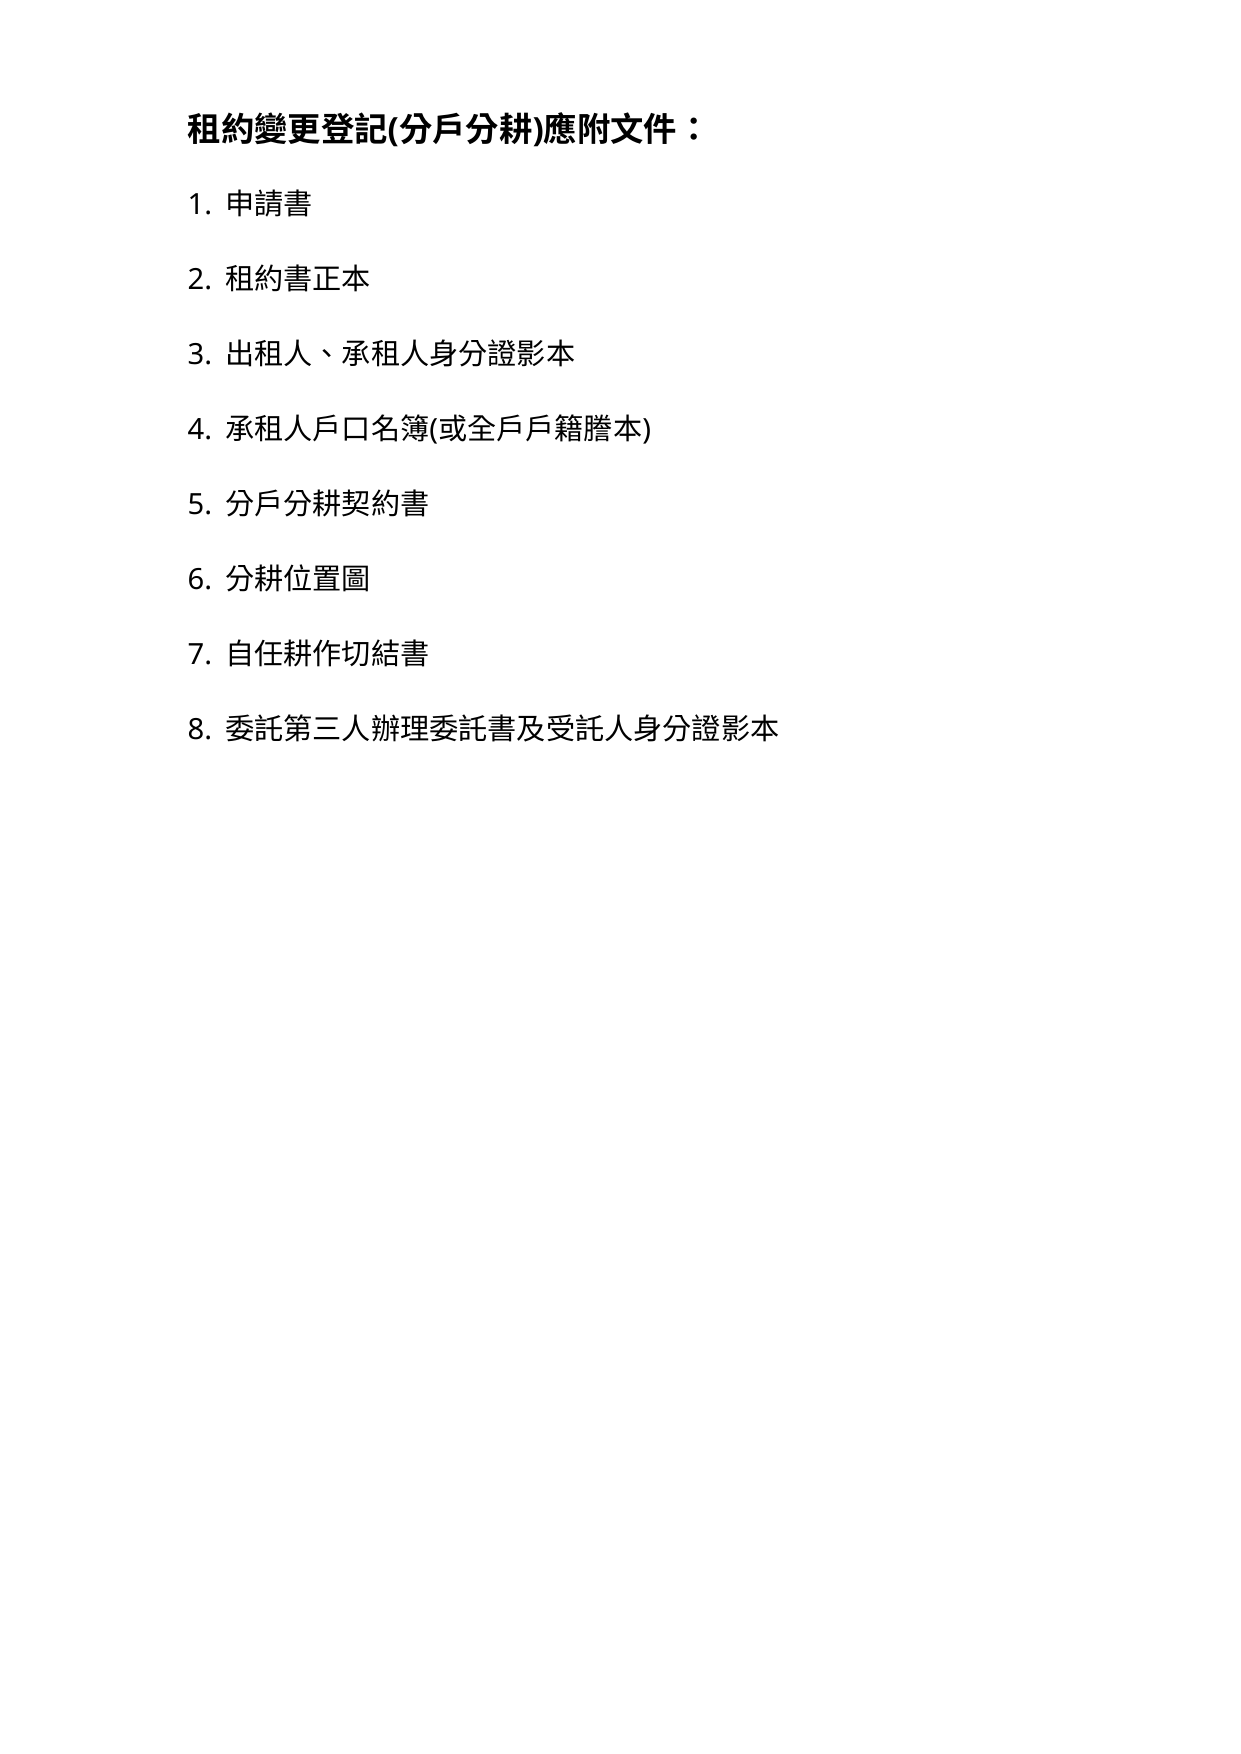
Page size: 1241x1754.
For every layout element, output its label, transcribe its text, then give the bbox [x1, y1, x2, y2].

list 分戶分耕契約書 [187, 464, 1053, 539]
text 租約變更登記(分戶分耕)應附文件： [187, 89, 1053, 164]
list 申請書 [187, 164, 1053, 239]
list 承租人戶口名簿(或全戶戶籍謄本) [187, 389, 1053, 464]
list 委託第三人辦理委託書及受託人身分證影本 [187, 689, 1053, 764]
list 分耕位置圖 [187, 539, 1053, 614]
list 自任耕作切結書 [187, 614, 1053, 689]
list 出租人、承租人身分證影本 [187, 314, 1053, 389]
list 租約書正本 [187, 239, 1053, 314]
